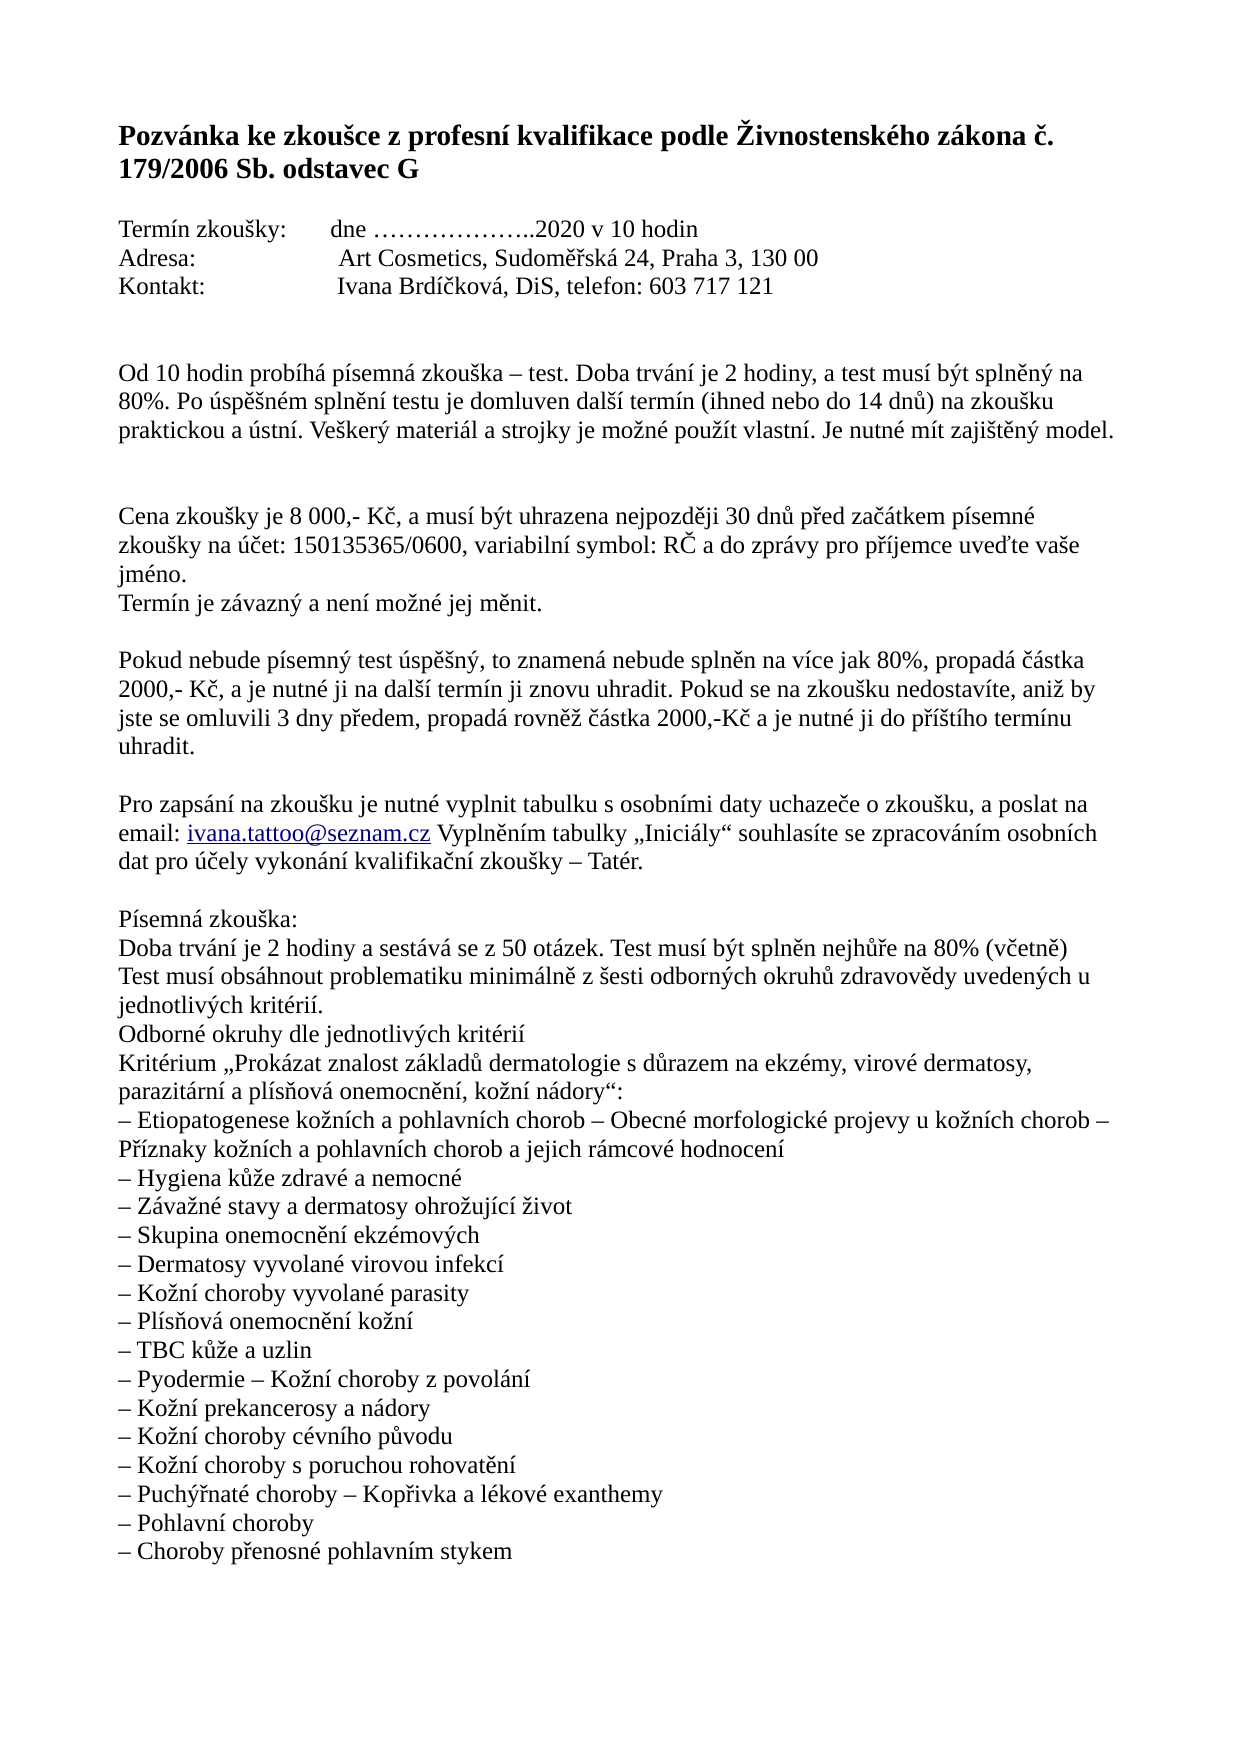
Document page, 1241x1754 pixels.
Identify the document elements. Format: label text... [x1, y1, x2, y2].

text Kontakt: Ivana Brdíčková, DiS, telefon: 603 717 121 [118, 271, 1122, 300]
text – Kožní choroby cévního původu [118, 1421, 1122, 1450]
text Termín je závazný a není možné jej měnit. [118, 588, 1122, 616]
text – Kožní choroby s poruchou rohovatění [118, 1450, 1122, 1479]
text Test musí obsáhnout problematiku minimálně z šesti odborných okruhů zdravovědy uvedených u jednotlivých kritérií. [118, 961, 1122, 1019]
text – Kožní choroby vyvolané parasity [118, 1278, 1122, 1306]
text Od 10 hodin probíhá písemná zkouška – test. Doba trvání je 2 hodiny, a test musí být splněný na 80%. Po úspěšném splnění testu je domluven další termín (ihned nebo do 14 dnů) na zkoušku praktickou a ústní. Veškerý materiál a strojky je možné použít vlastní. Je nutné mít zajištěný model. [118, 358, 1122, 444]
text – Skupina onemocnění ekzémových [118, 1220, 1122, 1249]
text – Choroby přenosné pohlavním stykem [118, 1536, 1122, 1565]
text – Dermatosy vyvolané virovou infekcí [118, 1249, 1122, 1278]
text – Plísňová onemocnění kožní [118, 1306, 1122, 1335]
text Termín zkoušky: dne ………………..2020 v 10 hodin [118, 214, 1122, 243]
text Adresa: Art Cosmetics, Sudoměřská 24, Praha 3, 130 00 [118, 243, 1122, 271]
text – TBC kůže a uzlin [118, 1335, 1122, 1364]
text – Závažné stavy a dermatosy ohrožující život [118, 1191, 1122, 1220]
text Pozvánka ke zkoušce z profesní kvalifikace podle Živnostenského zákona č. 179/2006 Sb. odstavec G [118, 118, 1122, 185]
text Pokud nebude písemný test úspěšný, to znamená nebude splněn na více jak 80%, propadá částka 2000,- Kč, a je nutné ji na další termín ji znovu uhradit. Pokud se na zkoušku nedostavíte, aniž by jste se omluvili 3 dny předem, propadá rovněž částka 2000,-Kč a je nutné ji do příštího termínu uhradit. [118, 645, 1122, 760]
text Pro zapsání na zkoušku je nutné vyplnit tabulku s osobními daty uchazeče o zkoušku, a poslat na email: ivana.tattoo@seznam.cz Vyplněním tabulky „Iniciály“ souhlasíte se zpracováním osobních dat pro účely vykonání kvalifikační zkoušky – Tatér. [118, 789, 1122, 875]
text Kritérium „Prokázat znalost základů dermatologie s důrazem na ekzémy, virové dermatosy, parazitární a plísňová onemocnění, kožní nádory“: [118, 1048, 1122, 1105]
text – Hygiena kůže zdravé a nemocné [118, 1163, 1122, 1191]
text – Etiopatogenese kožních a pohlavních chorob – Obecné morfologické projevy u kožních chorob – Příznaky kožních a pohlavních chorob a jejich rámcové hodnocení [118, 1105, 1122, 1163]
text Odborné okruhy dle jednotlivých kritérií [118, 1019, 1122, 1048]
text – Pyodermie – Kožní choroby z povolání [118, 1364, 1122, 1393]
text Cena zkoušky je 8 000,- Kč, a musí být uhrazena nejpozději 30 dnů před začátkem písemné zkoušky na účet: 150135365/0600, variabilní symbol: RČ a do zprávy pro příjemce uveďte vaše jméno. [118, 501, 1122, 588]
text – Pohlavní choroby [118, 1508, 1122, 1536]
text – Puchýřnaté choroby – Kopřivka a lékové exanthemy [118, 1479, 1122, 1508]
text – Kožní prekancerosy a nádory [118, 1393, 1122, 1421]
text Doba trvání je 2 hodiny a sestává se z 50 otázek. Test musí být splněn nejhůře na 80% (včetně) [118, 933, 1122, 961]
text Písemná zkouška: [118, 904, 1122, 933]
